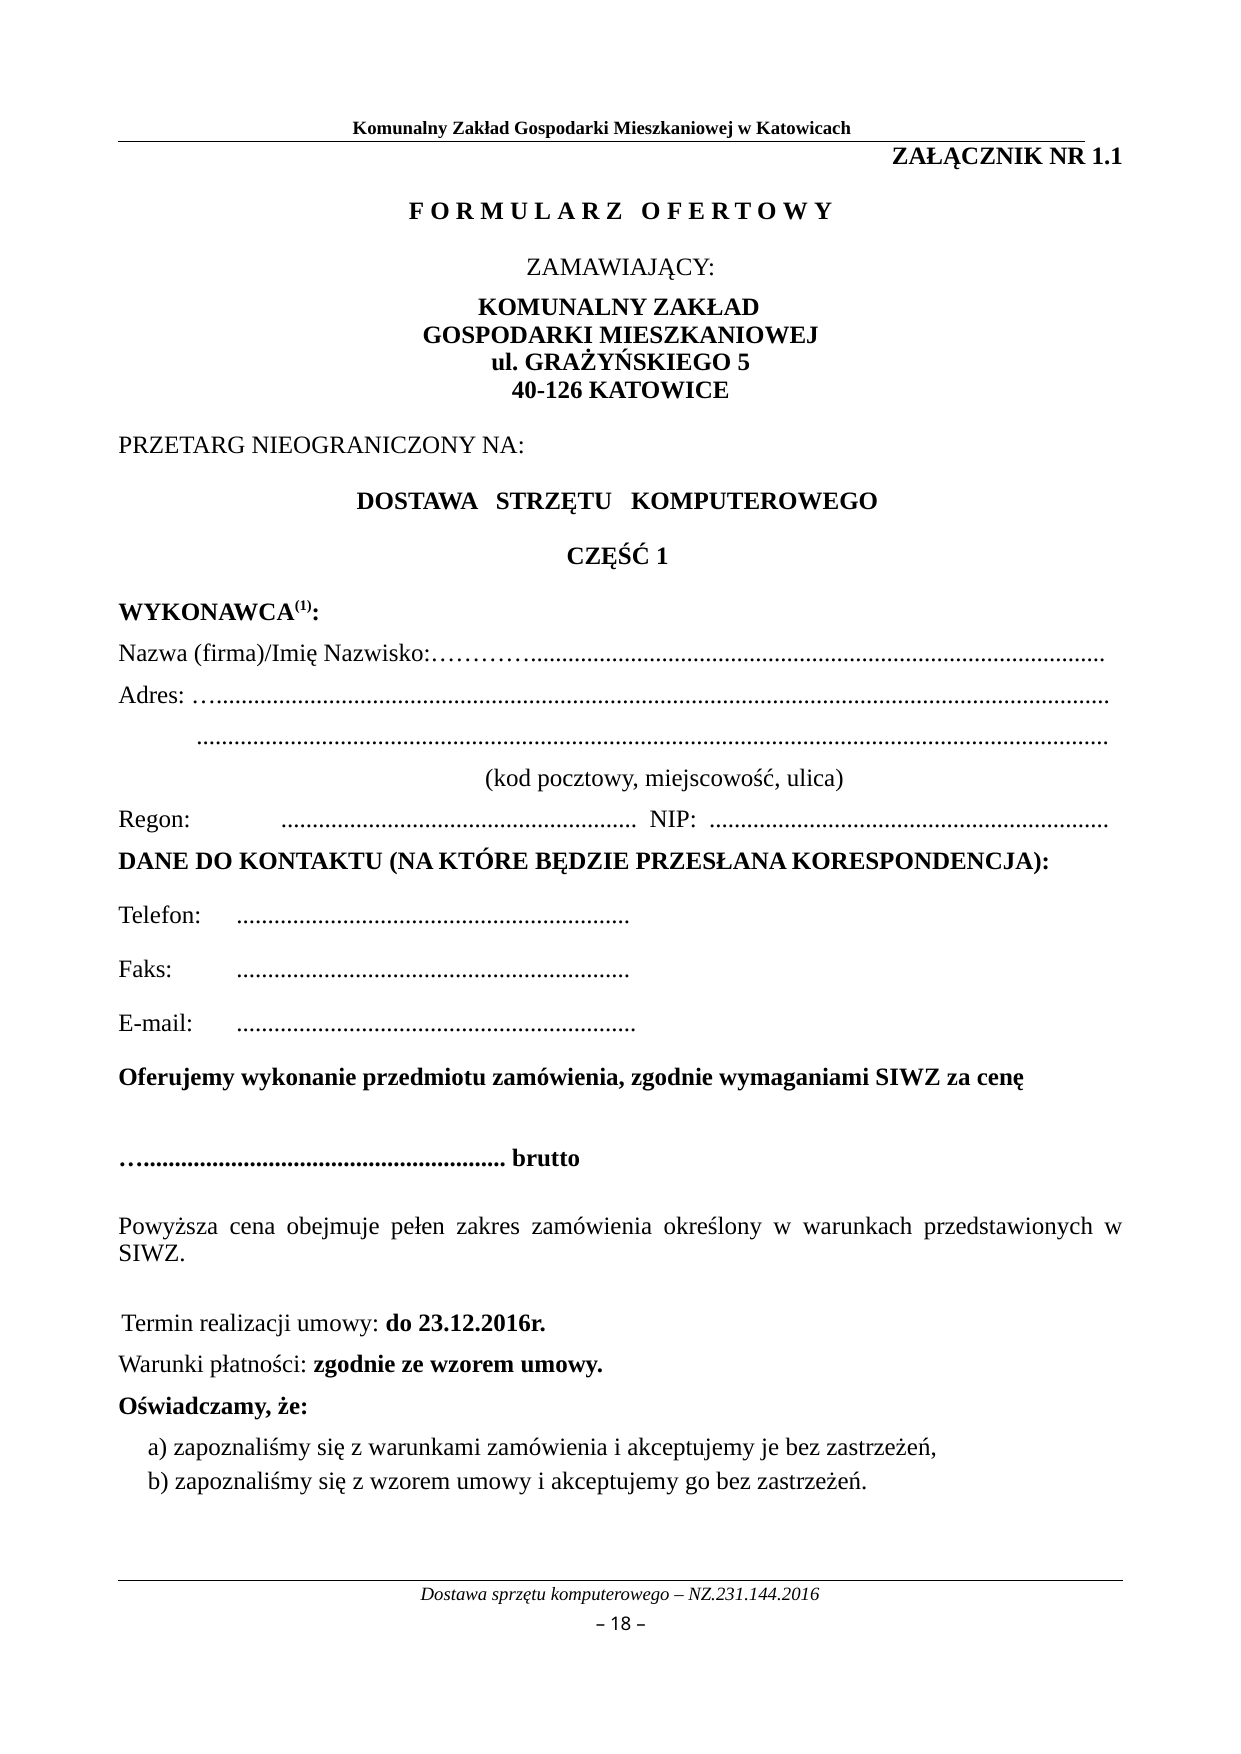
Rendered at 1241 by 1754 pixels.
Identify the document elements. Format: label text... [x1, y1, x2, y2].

text Dane do kontaktu (na które będzie przesłana korespondencja): [118, 847, 1123, 875]
text a) zapoznaliśmy się z warunkami zamówienia i akceptujemy je bez zastrzeżeń, [148, 1433, 1123, 1461]
subtitle Oferujemy wykonanie przedmiotu zamówienia, zgodnie wymaganiami SIWZ za cenę [118, 1063, 1123, 1091]
list 40-126 KATOWICE [118, 376, 1123, 404]
text Adres: …............................................................................................................................................... [118, 681, 1123, 709]
text (kod pocztowy, miejscowość, ulica) [118, 764, 1123, 792]
text WYKONAWCA(1): [118, 598, 1123, 626]
text Faks: ............................................................... [118, 955, 1123, 983]
text przetarg nieograniczony na: [118, 432, 1123, 459]
text Telefon: ............................................................... [118, 901, 1123, 929]
text E-mail: ................................................................ [118, 1009, 1123, 1037]
text b) zapoznaliśmy się z wzorem umowy i akceptujemy go bez zastrzeżeń. [148, 1467, 1123, 1495]
text ZAŁĄCZNIK NR 1.1 [118, 142, 1123, 170]
list GOSPODARKI MIESZKANIOWEJ ul. GRAŻYŃSKIEGO 5 [118, 321, 1123, 376]
subtitle Warunki płatności: zgodnie ze wzorem umowy. [118, 1350, 1123, 1378]
text .................................................................................................................................................. [58, 722, 1123, 750]
text DOSTAWA STRZĘTU KOMPUTEROWEGO [118, 487, 1123, 515]
text CZĘŚĆ 1 [118, 542, 1123, 570]
text ZAMAWIAJĄCY: [118, 253, 1123, 281]
text Powyższa cena obejmuje pełen zakres zamówienia określony w warunkach przedstawionych w SIWZ. [118, 1212, 1123, 1267]
text Regon: ......................................................... NIP: ................................................................ [118, 806, 1123, 833]
subtitle ….......................................................... brutto [118, 1144, 1123, 1172]
text Nazwa (firma)/Imię Nazwisko:…………............................................................................................ [118, 639, 1123, 667]
subtitle Oświadczamy, że: [118, 1392, 1123, 1419]
text FORMULARZ OFERTOWY [118, 197, 1123, 225]
subtitle Termin realizacji umowy: do 23.12.2016r. [121, 1309, 1123, 1336]
text KOMUNALNY ZAKŁAD [118, 293, 1119, 321]
